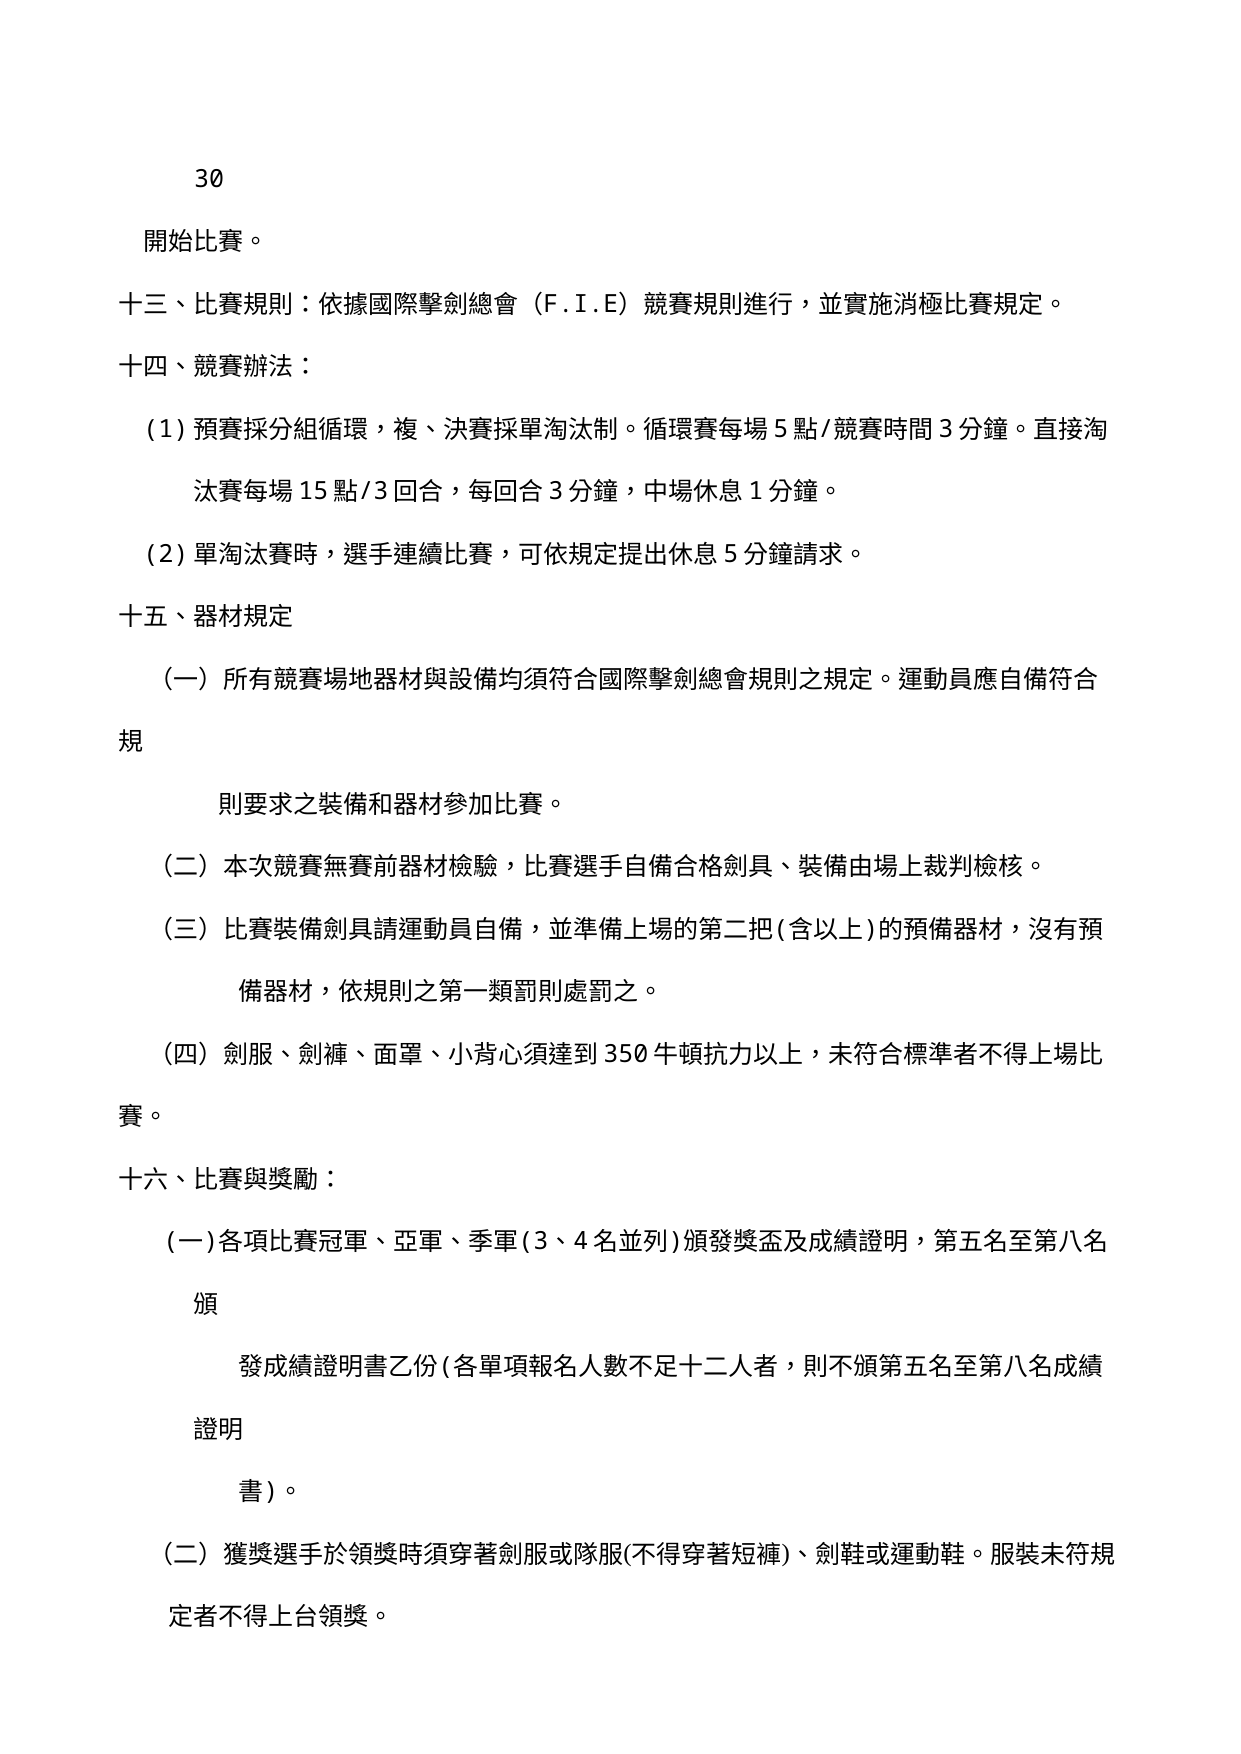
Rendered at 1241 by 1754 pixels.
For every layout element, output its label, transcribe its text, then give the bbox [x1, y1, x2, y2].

text 定者不得上台領獎。 [118, 1573, 1122, 1636]
list 預賽採分組循環，複、決賽採單淘汰制。循環賽每場5點/競賽時間3分鐘。直接淘汰賽每場15點/3回合，每回合3分鐘，中場休息1分鐘。 [143, 386, 1122, 511]
text 書)。 [118, 1448, 1122, 1511]
text 30 [143, 136, 1138, 198]
text 十五、器材規定 [118, 573, 1122, 636]
text 備器材，依規則之第一類罰則處罰之。 [118, 948, 1122, 1011]
text （四）劍服、劍褲、面罩、小背心須達到350牛頓抗力以上，未符合標準者不得上場比賽。 [118, 1011, 1122, 1136]
text 十六、比賽與獎勵： [118, 1136, 1122, 1198]
text 發成績證明書乙份(各單項報名人數不足十二人者，則不頒第五名至第八名成績證明 [118, 1323, 1122, 1448]
text 開始比賽。 [118, 198, 1122, 261]
text （二）獲獎選手於領獎時須穿著劍服或隊服(不得穿著短褲)、劍鞋或運動鞋。服裝未符規 [118, 1511, 1122, 1573]
text 十四、競賽辦法： [118, 323, 1122, 386]
text 十三、比賽規則：依據國際擊劍總會（F.I.E）競賽規則進行，並實施消極比賽規定。 [118, 261, 1122, 323]
text （三）比賽裝備劍具請運動員自備，並準備上場的第二把(含以上)的預備器材，沒有預 [118, 886, 1122, 948]
text （二）本次競賽無賽前器材檢驗，比賽選手自備合格劍具、裝備由場上裁判檢核。 [118, 823, 1122, 886]
list 單淘汰賽時，選手連續比賽，可依規定提出休息5分鐘請求。 [143, 511, 1122, 573]
text (一)各項比賽冠軍、亞軍、季軍(3、4名並列)頒發獎盃及成績證明，第五名至第八名頒 [118, 1198, 1122, 1323]
text （一）所有競賽場地器材與設備均須符合國際擊劍總會規則之規定。運動員應自備符合規 [118, 636, 1122, 761]
text 則要求之裝備和器材參加比賽。 [218, 761, 1122, 823]
